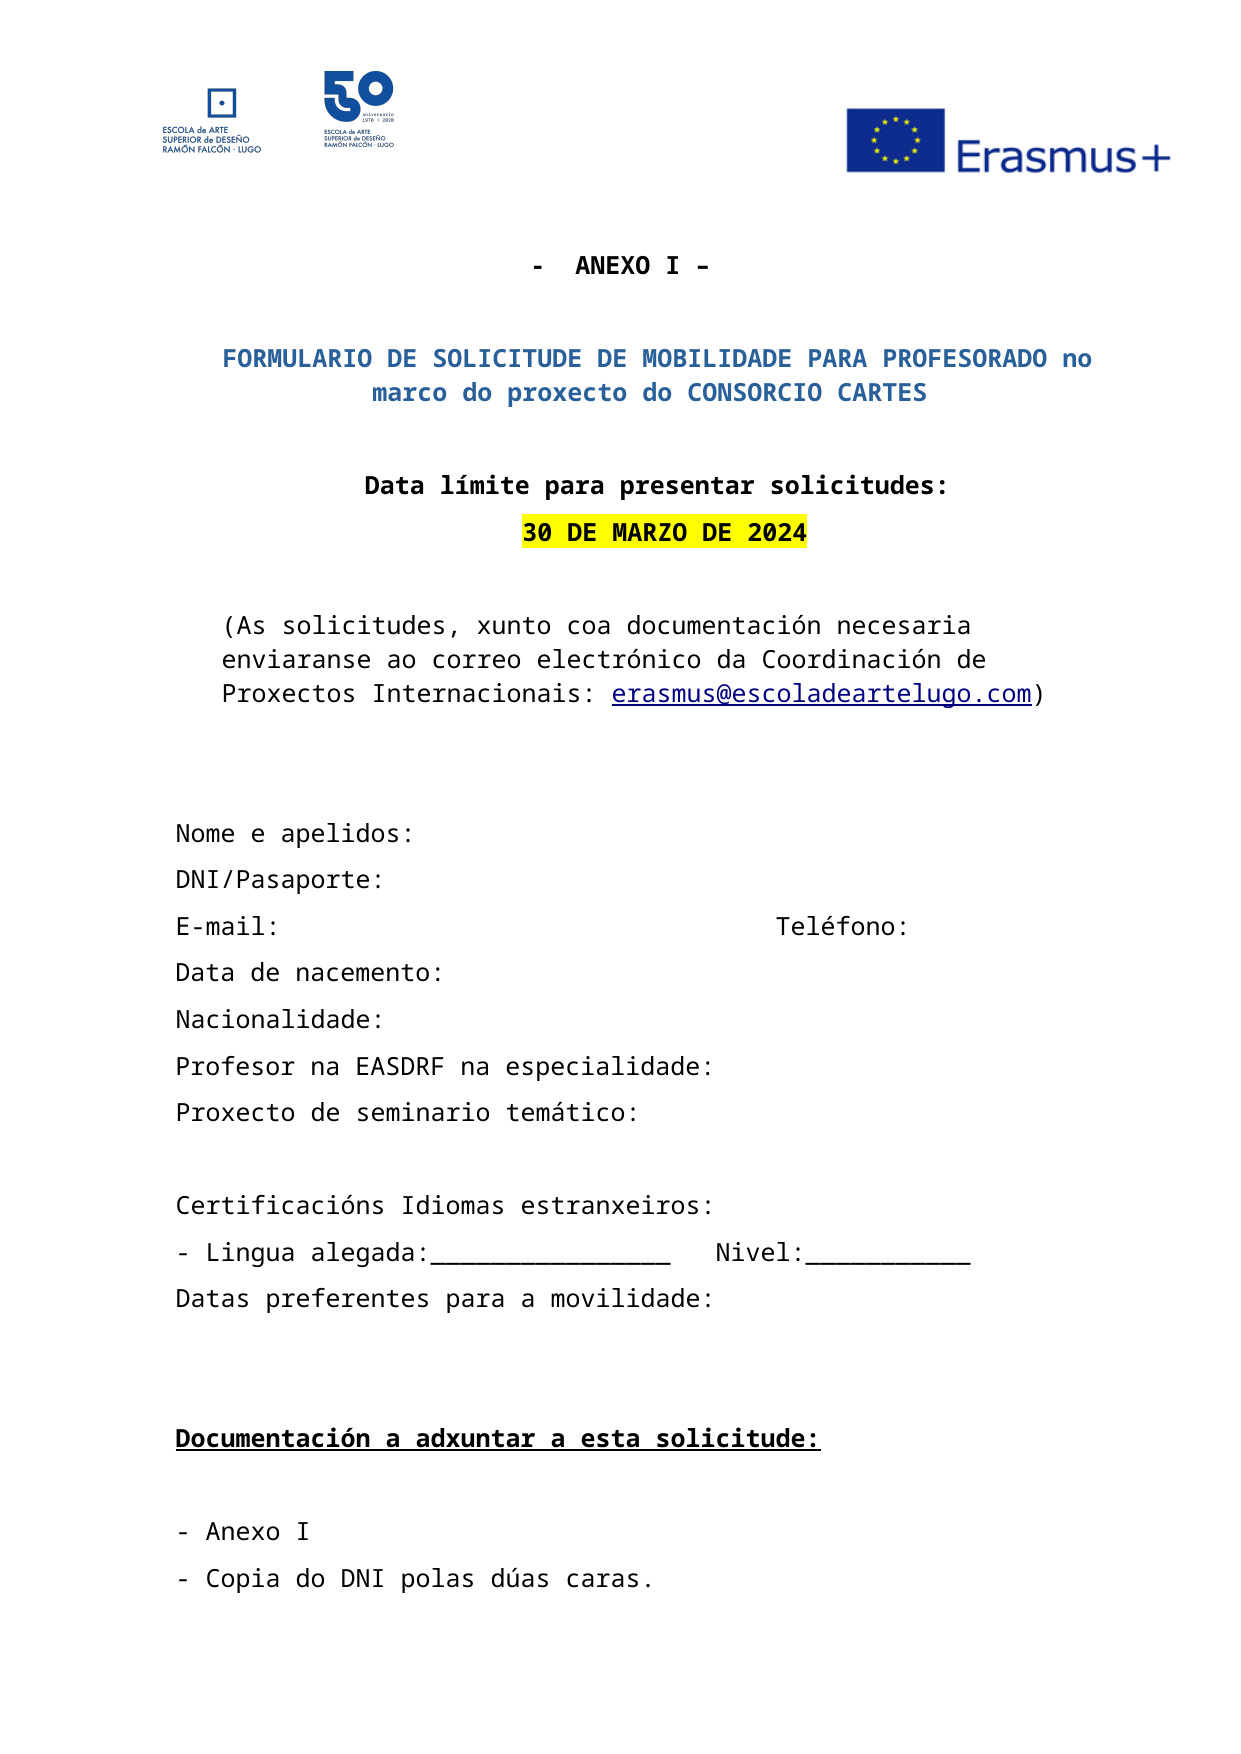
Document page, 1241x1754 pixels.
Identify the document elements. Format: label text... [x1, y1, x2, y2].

table_cell Data de nacemento: [164, 949, 1071, 995]
table_cell [1071, 1368, 1080, 1601]
table_cell E-mail: Teléfono: [164, 902, 1071, 949]
table_cell [1071, 1089, 1080, 1182]
table_cell [1071, 1275, 1080, 1368]
table_cell [1071, 902, 1080, 949]
text - ANEXO I – [148, 247, 1092, 282]
table_cell [1071, 995, 1080, 1042]
table_cell [1071, 856, 1080, 902]
table_cell [1071, 1182, 1080, 1275]
table_cell [1071, 1042, 1080, 1088]
table_cell Proxecto de seminario temático: [164, 1089, 1071, 1182]
table_cell Datas preferentes para a movilidade: [164, 1275, 1071, 1368]
text 30 DE MARZO DE 2024 [221, 514, 1092, 548]
table_cell DNI/Pasaporte: [164, 856, 1071, 902]
table_cell Documentación a adxuntar a esta solicitude: - Anexo I - Copia do DNI polas dúas caras. [164, 1368, 1071, 1601]
table_header [1071, 809, 1080, 856]
picture [150, 32, 425, 175]
table_cell [1071, 949, 1080, 995]
text Data límite para presentar solicitudes: [221, 468, 1092, 502]
table_cell Profesor na EASDRF na especialidade: [164, 1042, 1071, 1088]
table_cell Certificacións Idiomas estranxeiros: - Lingua alegada:________________ Nivel:___________ [164, 1182, 1071, 1275]
table_cell Nacionalidade: [164, 995, 1071, 1042]
table_header Nome e apelidos: [164, 809, 1071, 856]
text FORMULARIO DE SOLICITUDE DE MOBILIDADE PARA PROFESORADO no marco do proxecto do CONSORCIO CARTES [221, 341, 1092, 409]
text (As solicitudes, xunto coa documentación necesaria enviaranse ao correo electrónico da Coordinación de Proxectos Internacionais: erasmus@escoladeartelugo.com) [221, 607, 1092, 710]
